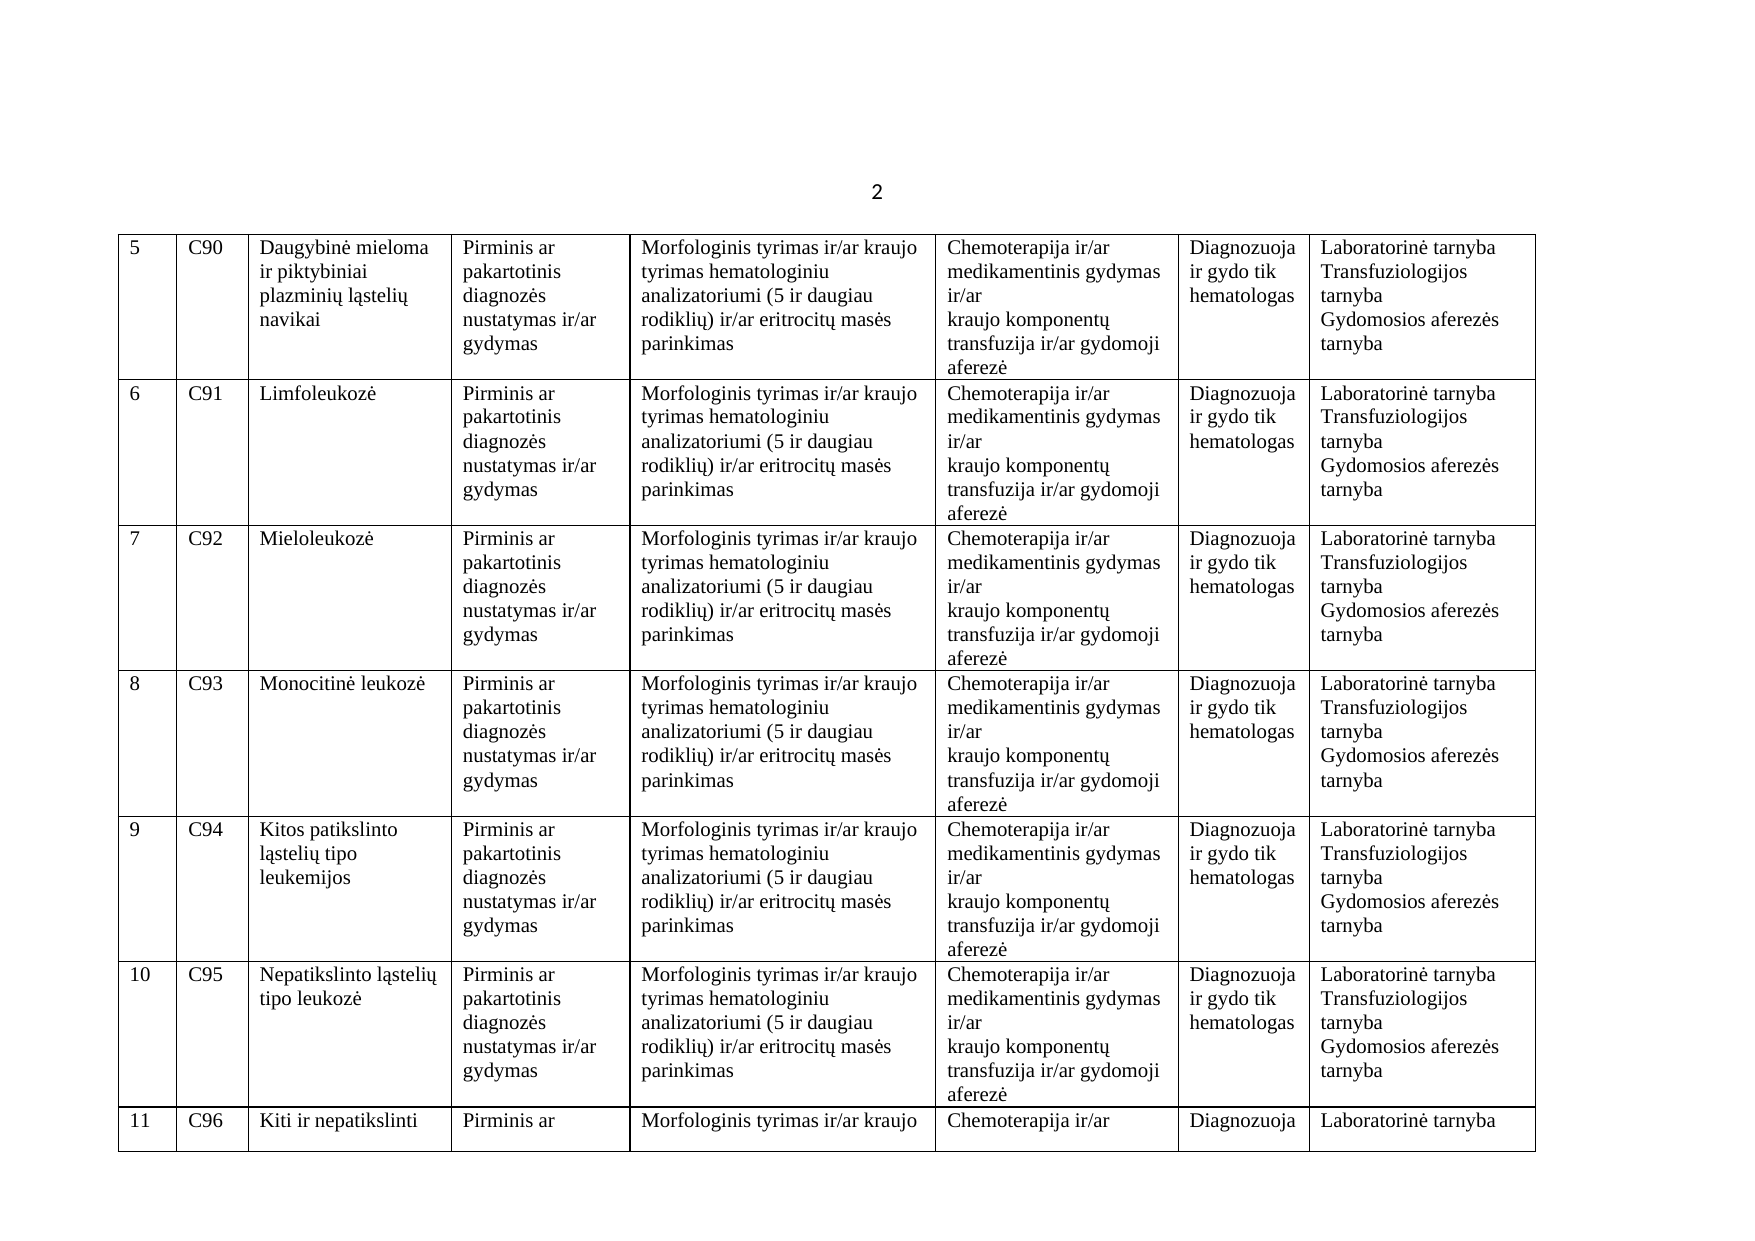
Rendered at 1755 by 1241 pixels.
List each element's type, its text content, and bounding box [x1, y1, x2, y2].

table_cell Morfologinis tyrimas ir/ar kraujo tyrimas hematologiniu analizatoriumi (5 ir daugiau rodiklių) ir/ar eritrocitų masės parinkimas [631, 380, 935, 525]
table_cell Laboratorinė tarnyba Transfuziologijos tarnyba Gydomosios aferezės tarnyba [1310, 526, 1535, 670]
table_cell Chemoterapija ir/ar medikamentinis gydymas ir/ar kraujo komponentų transfuzija ir/ar gydomoji aferezė [936, 817, 1178, 961]
table_cell C91 [177, 380, 248, 525]
table_cell Chemoterapija ir/ar medikamentinis gydymas ir/ar kraujo komponentų transfuzija ir/ar gydomoji aferezė [936, 235, 1178, 379]
table_cell Nepatikslinto ląstelių tipo leukozė [249, 962, 451, 1106]
table_cell Laboratorinė tarnyba Transfuziologijos tarnyba Gydomosios aferezės tarnyba [1310, 817, 1535, 961]
table_cell Pirminis ar pakartotinis diagnozės nustatymas ir/ar gydymas [452, 235, 629, 379]
table_cell C90 [177, 235, 248, 379]
table_cell Laboratorinė tarnyba Transfuziologijos tarnyba Gydomosios aferezės tarnyba [1310, 962, 1535, 1106]
table_cell Morfologinis tyrimas ir/ar kraujo [631, 1108, 935, 1151]
table_cell 8 [119, 671, 176, 816]
table_cell 10 [119, 962, 176, 1106]
table_cell C92 [177, 526, 248, 670]
table_cell Pirminis ar [452, 1108, 629, 1151]
table_cell 7 [119, 526, 176, 670]
table_cell C93 [177, 671, 248, 816]
table_cell C95 [177, 962, 248, 1106]
table_cell Pirminis ar pakartotinis diagnozės nustatymas ir/ar gydymas [452, 817, 629, 961]
table_cell Laboratorinė tarnyba Transfuziologijos tarnyba Gydomosios aferezės tarnyba [1310, 671, 1535, 816]
table_cell 5 [119, 235, 176, 379]
table_cell Diagnozuoja ir gydo tik hematologas [1179, 380, 1309, 525]
table_cell Diagnozuoja ir gydo tik hematologas [1179, 235, 1309, 379]
table_cell Chemoterapija ir/ar medikamentinis gydymas ir/ar kraujo komponentų transfuzija ir/ar gydomoji aferezė [936, 962, 1178, 1106]
table_cell Chemoterapija ir/ar medikamentinis gydymas ir/ar kraujo komponentų transfuzija ir/ar gydomoji aferezė [936, 380, 1178, 525]
table_cell Laboratorinė tarnyba Transfuziologijos tarnyba Gydomosios aferezės tarnyba [1310, 380, 1535, 525]
table_cell Chemoterapija ir/ar medikamentinis gydymas ir/ar kraujo komponentų transfuzija ir/ar gydomoji aferezė [936, 671, 1178, 816]
table_cell Morfologinis tyrimas ir/ar kraujo tyrimas hematologiniu analizatoriumi (5 ir daugiau rodiklių) ir/ar eritrocitų masės parinkimas [631, 671, 935, 816]
table_cell Chemoterapija ir/ar [936, 1108, 1178, 1151]
table_cell Monocitinė leukozė [249, 671, 451, 816]
table_cell Pirminis ar pakartotinis diagnozės nustatymas ir/ar gydymas [452, 526, 629, 670]
table_cell Pirminis ar pakartotinis diagnozės nustatymas ir/ar gydymas [452, 962, 629, 1106]
table_cell 6 [119, 380, 176, 525]
table_cell Mieloleukozė [249, 526, 451, 670]
table_cell Pirminis ar pakartotinis diagnozės nustatymas ir/ar gydymas [452, 380, 629, 525]
table_cell 11 [119, 1108, 176, 1151]
table_cell C96 [177, 1108, 248, 1151]
table_cell Pirminis ar pakartotinis diagnozės nustatymas ir/ar gydymas [452, 671, 629, 816]
table_cell Morfologinis tyrimas ir/ar kraujo tyrimas hematologiniu analizatoriumi (5 ir daugiau rodiklių) ir/ar eritrocitų masės parinkimas [631, 526, 935, 670]
table_cell Diagnozuoja ir gydo tik hematologas [1179, 526, 1309, 670]
table_cell Diagnozuoja [1179, 1108, 1309, 1151]
table_cell C94 [177, 817, 248, 961]
table_cell Diagnozuoja ir gydo tik hematologas [1179, 671, 1309, 816]
table_cell Diagnozuoja ir gydo tik hematologas [1179, 962, 1309, 1106]
table_cell Laboratorinė tarnyba [1310, 1108, 1535, 1151]
table_cell Morfologinis tyrimas ir/ar kraujo tyrimas hematologiniu analizatoriumi (5 ir daugiau rodiklių) ir/ar eritrocitų masės parinkimas [631, 817, 935, 961]
table_cell 9 [119, 817, 176, 961]
table_cell Morfologinis tyrimas ir/ar kraujo tyrimas hematologiniu analizatoriumi (5 ir daugiau rodiklių) ir/ar eritrocitų masės parinkimas [631, 235, 935, 379]
table_cell Laboratorinė tarnyba Transfuziologijos tarnyba Gydomosios aferezės tarnyba [1310, 235, 1535, 379]
table_cell Daugybinė mieloma ir piktybiniai plazminių ląstelių navikai [249, 235, 451, 379]
table_cell Diagnozuoja ir gydo tik hematologas [1179, 817, 1309, 961]
table_cell Chemoterapija ir/ar medikamentinis gydymas ir/ar kraujo komponentų transfuzija ir/ar gydomoji aferezė [936, 526, 1178, 670]
table_cell Limfoleukozė [249, 380, 451, 525]
table_cell Kitos patikslinto ląstelių tipo leukemijos [249, 817, 451, 961]
table_cell Kiti ir nepatikslinti [249, 1108, 451, 1151]
table_cell Morfologinis tyrimas ir/ar kraujo tyrimas hematologiniu analizatoriumi (5 ir daugiau rodiklių) ir/ar eritrocitų masės parinkimas [631, 962, 935, 1106]
